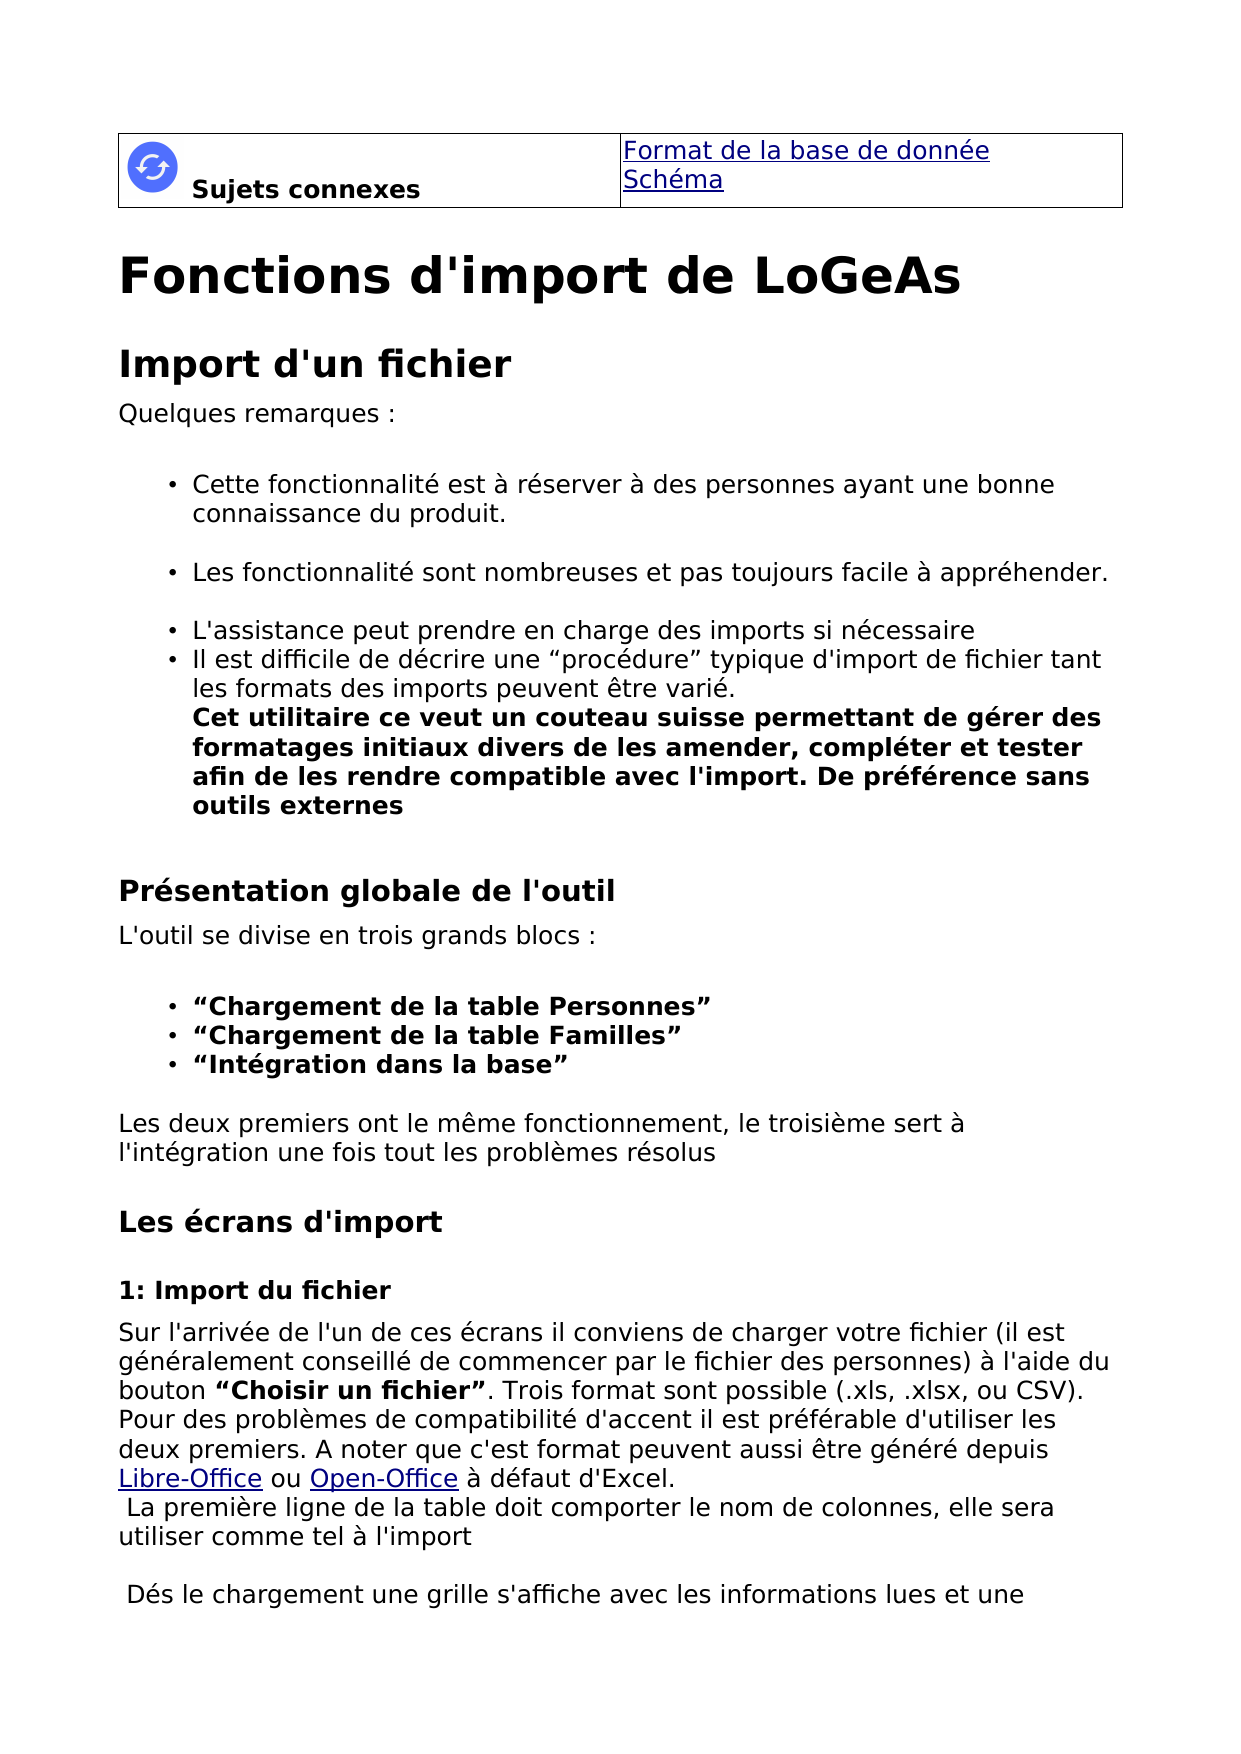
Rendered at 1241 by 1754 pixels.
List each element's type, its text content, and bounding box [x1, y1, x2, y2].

picture [121, 136, 184, 199]
subtitle Import d'un fichier [118, 343, 1122, 387]
list “Chargement de la table Personnes” [177, 992, 1122, 1021]
list Cette fonctionnalité est à réserver à des personnes ayant une bonne connaissance du produit. [177, 470, 1122, 558]
list “Chargement de la table Familles” [177, 1021, 1122, 1051]
text Quelques remarques : [118, 399, 1122, 428]
text L'outil se divise en trois grands blocs : [118, 921, 1122, 950]
table_header Sujets connexes [119, 134, 620, 207]
table_header Format de la base de donnée Schéma [621, 134, 1122, 207]
text Les deux premiers ont le même fonctionnement, le troisième sert à l'intégration une fois tout les problèmes résolus [118, 1109, 1122, 1168]
list Les fonctionnalité sont nombreuses et pas toujours facile à appréhender. [177, 558, 1122, 616]
subtitle Fonctions d'import de LoGeAs [118, 247, 1122, 305]
text Sur l'arrivée de l'un de ces écrans il conviens de charger votre fichier (il est généralement conseillé de commencer par le fichier des personnes) à l'aide du bouton “Choisir un fichier”. Trois format sont possible (.xls, .xlsx, ou CSV). Pour des problèmes de compatibilité d'accent il est préférable d'utiliser les deux premiers. A noter que c'est format peuvent aussi être généré depuis Libre-Office ou Open-Office à défaut d'Excel. La première ligne de la table doit comporter le nom de colonnes, elle sera utiliser comme tel à l'import Dés le chargement une grille s'affiche avec les informations lues et une [118, 1318, 1122, 1610]
subtitle Les écrans d'import [118, 1205, 1122, 1239]
subtitle Présentation globale de l'outil [118, 875, 1122, 909]
list “Intégration dans la base” [177, 1051, 1122, 1080]
list L'assistance peut prendre en charge des imports si nécessaire [177, 616, 1122, 645]
list Il est difficile de décrire une “procédure” typique d'import de fichier tant les formats des imports peuvent être varié. Cet utilitaire ce veut un couteau suisse permettant de gérer des formatages initiaux divers de les amender, compléter et tester afin de les rendre compatible avec l'import. De préférence sans outils externes [177, 645, 1122, 820]
subtitle 1: Import du fichier [118, 1277, 1122, 1306]
